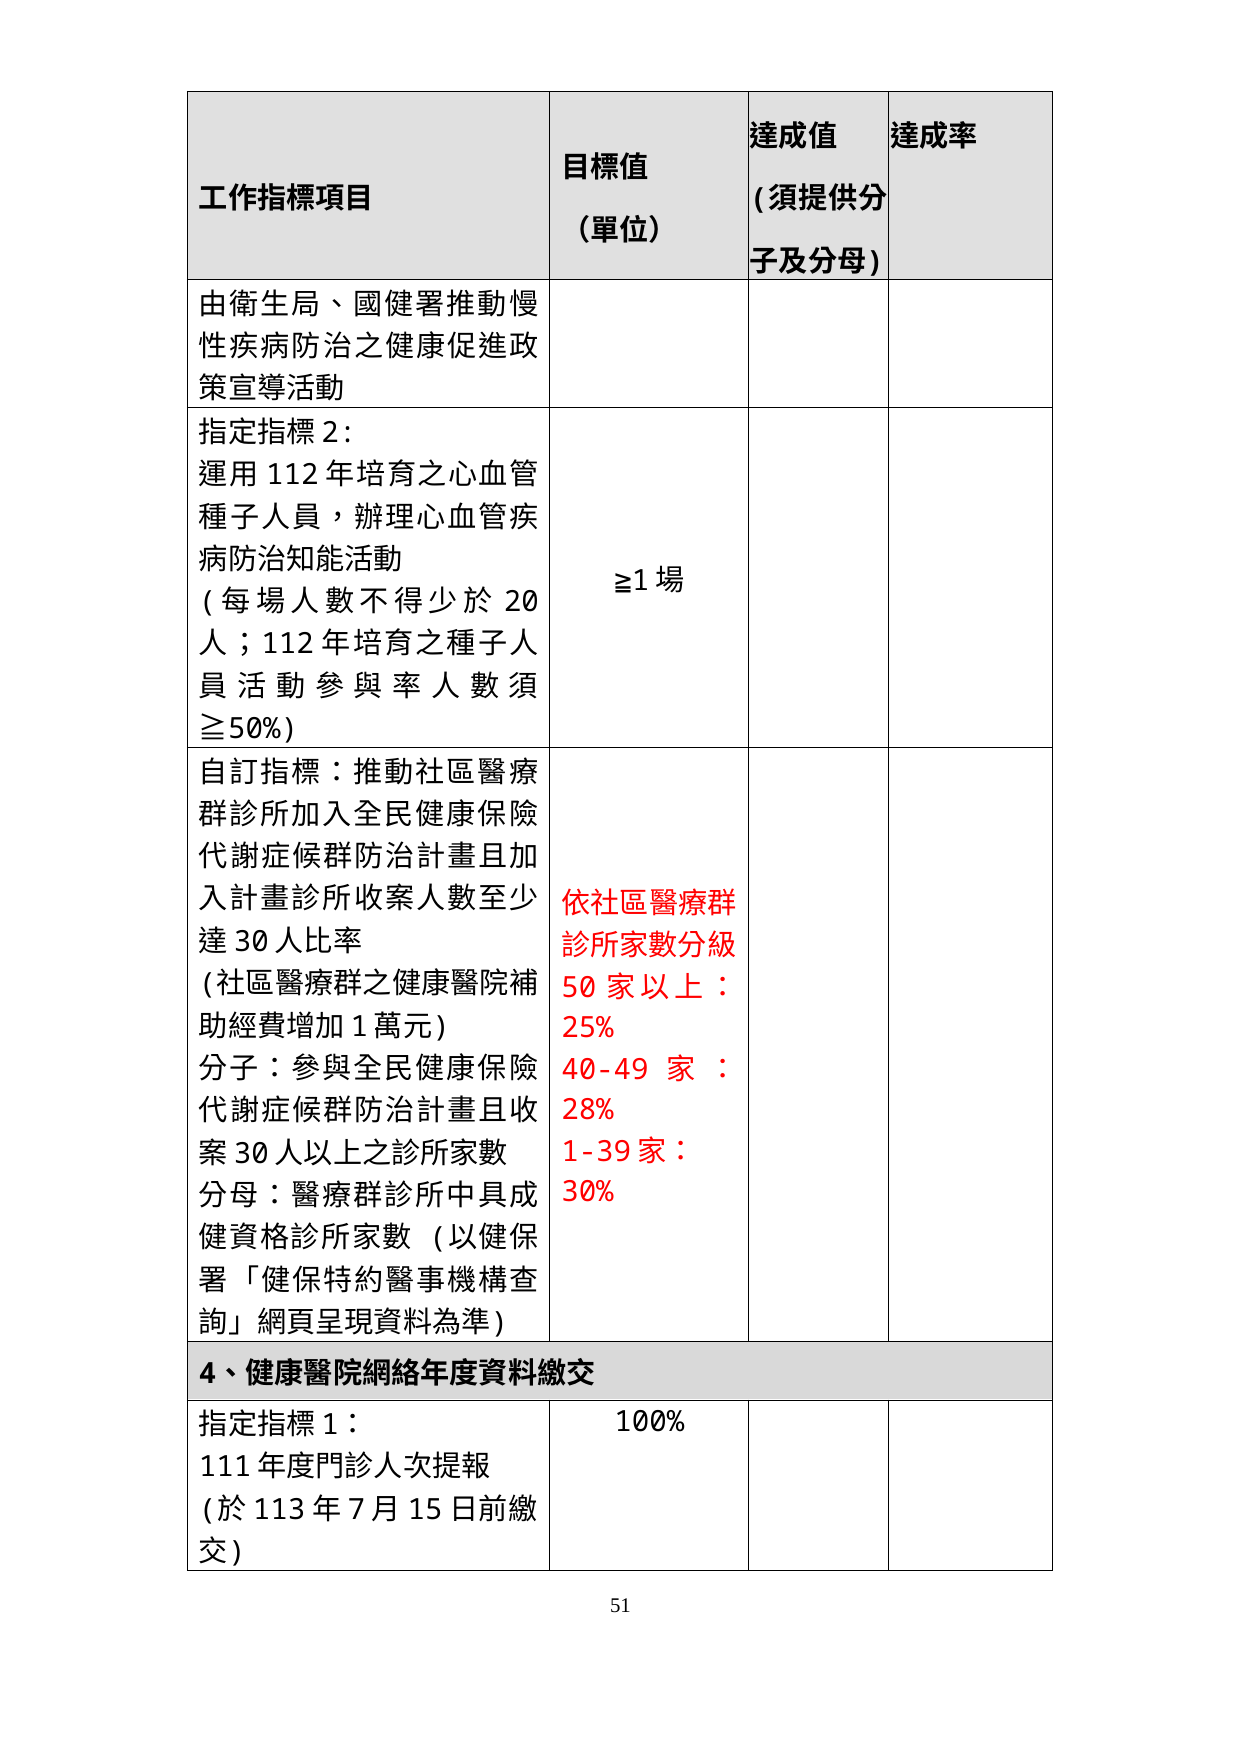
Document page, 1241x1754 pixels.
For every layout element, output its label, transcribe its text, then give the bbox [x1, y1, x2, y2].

table_header 工作指標項目 [188, 92, 549, 279]
table_header 達成率 [889, 92, 1052, 279]
table_cell 100% [550, 1401, 748, 1570]
table_cell 由衛生局、國健署推動慢性疾病防治之健康促進政策宣導活動 [188, 280, 549, 407]
table_cell [889, 1401, 1052, 1570]
table_cell [889, 408, 1052, 747]
table_header 目標值 （單位） [550, 92, 748, 279]
table_cell [889, 748, 1052, 1341]
table_cell [749, 1401, 888, 1570]
table_cell 4、健康醫院網絡年度資料繳交 [188, 1342, 1052, 1399]
table_header 達成值 (須提供分子及分母) [749, 92, 888, 279]
table_cell [749, 408, 888, 747]
table_cell ≧1場 [550, 408, 748, 747]
table_cell 自訂指標：推動社區醫療群診所加入全民健康保險代謝症候群防治計畫且加入計畫診所收案人數至少達30人比率 (社區醫療群之健康醫院補助經費增加1萬元) 分子：參與全民健康保險代謝症候群防治計畫且收案30人以上之診所家數 分母：醫療群診所中具成健資格診所家數 (以健保署「健保特約醫事機構查詢」網頁呈現資料為準) [188, 748, 549, 1341]
table_cell 依社區醫療群診所家數分級 50家以上：25% 40-49家：28% 1-39家：30% [550, 748, 748, 1341]
table_cell [889, 280, 1052, 407]
table_cell 指定指標1： 111年度門診人次提報 (於113年7月15日前繳交) [188, 1401, 549, 1570]
table_cell [550, 280, 748, 407]
table_cell [749, 280, 888, 407]
table_cell 指定指標2: 運用112年培育之心血管種子人員，辦理心血管疾病防治知能活動 (每場人數不得少於20人；112年培育之種子人員活動參與率人數須≧50%) [188, 408, 549, 747]
table_cell [749, 748, 888, 1341]
